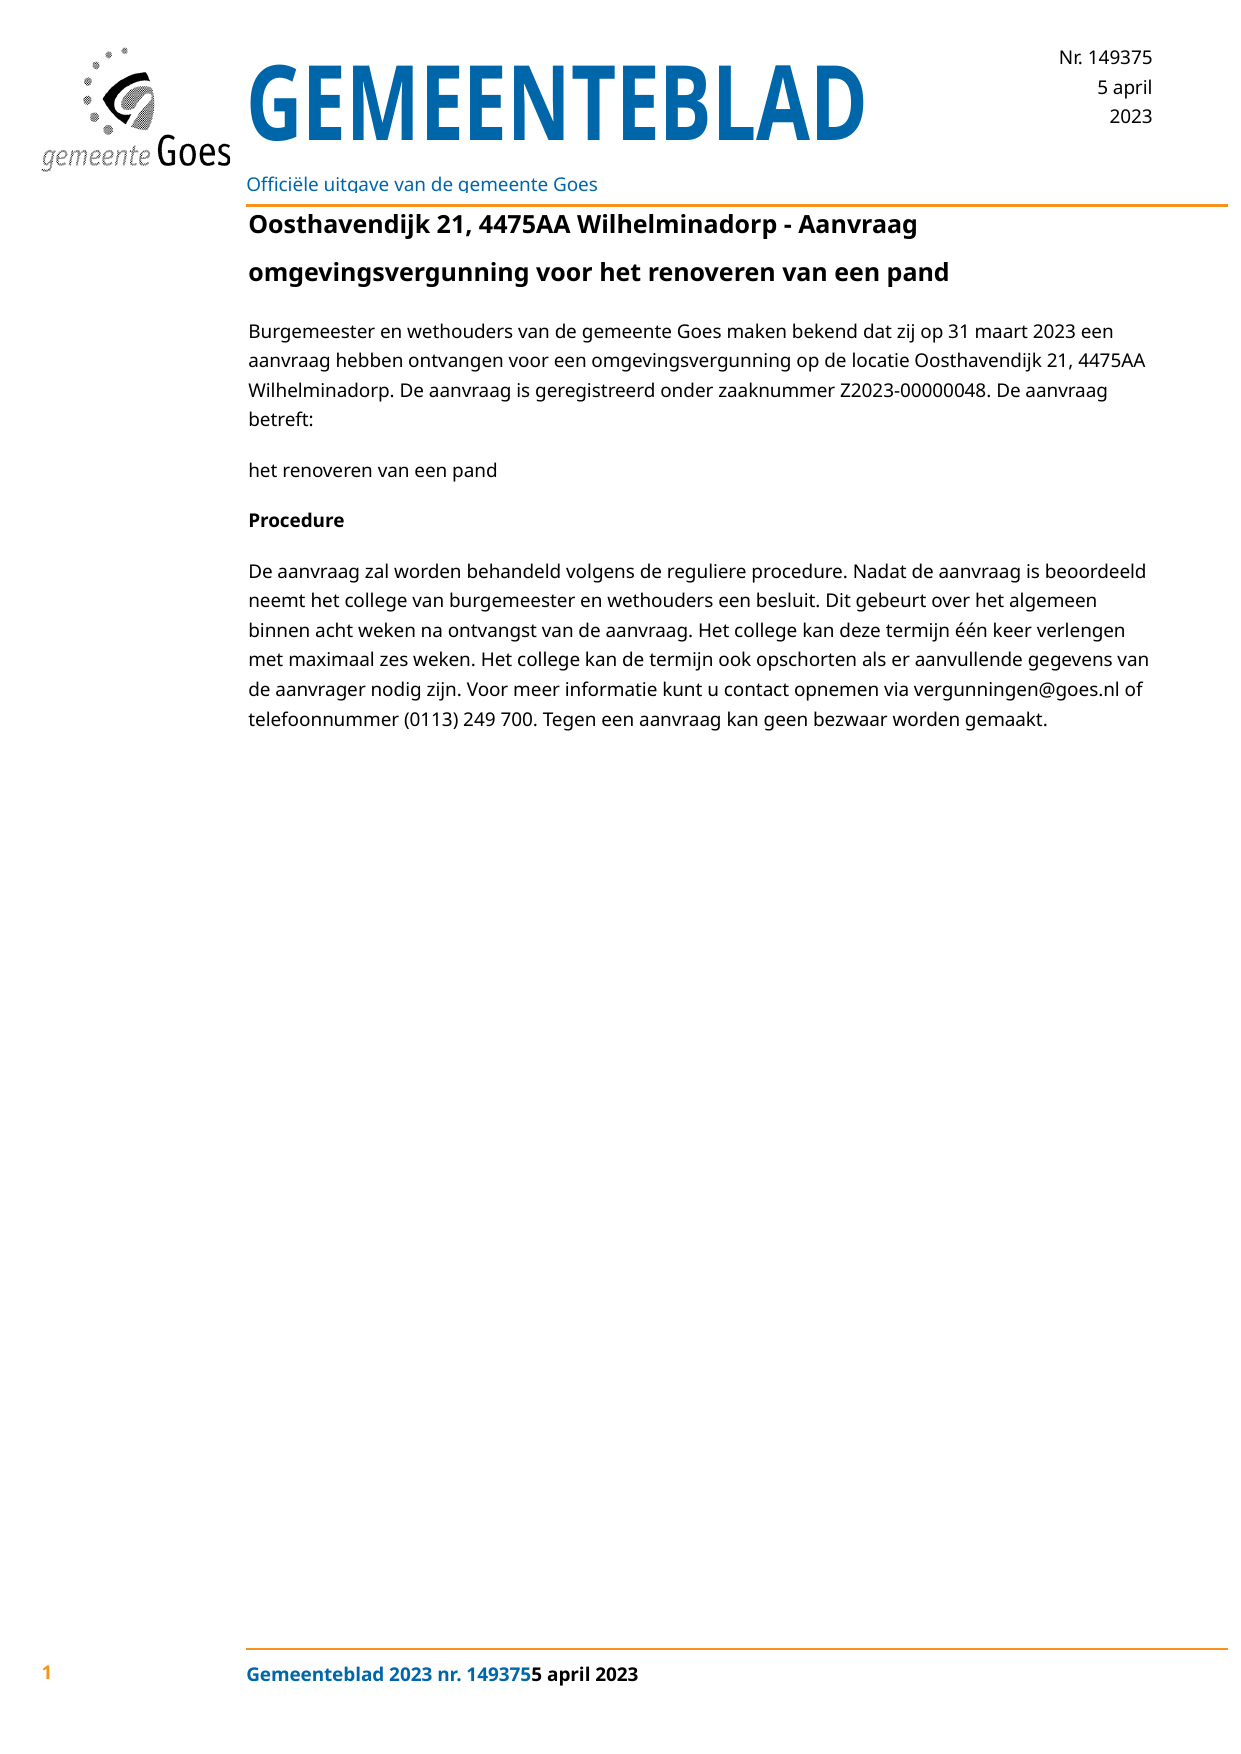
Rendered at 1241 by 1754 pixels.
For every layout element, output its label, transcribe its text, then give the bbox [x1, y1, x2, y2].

text Procedure [248, 507, 1152, 533]
text Burgemeester en wethouders van de gemeente Goes maken bekend dat zij op 31 maart 2023 een aanvraag hebben ontvangen voor een omgevingsvergunning op de locatie Oosthavendijk 21, 4475AA Wilhelminadorp. De aanvraag is geregistreerd onder zaaknummer Z2023-00000048. De aanvraag betreft: [248, 318, 1152, 432]
text De aanvraag zal worden behandeld volgens de reguliere procedure. Nadat de aanvraag is beoordeeld neemt het college van burgemeester en wethouders een besluit. Dit gebeurt over het algemeen binnen acht weken na ontvangst van de aanvraag. Het college kan deze termijn één keer verlengen met maximaal zes weken. Het college kan de termijn ook opschorten als er aanvullende gegevens van de aanvrager nodig zijn. Voor meer informatie kunt u contact opnemen via vergunningen@goes.nl of telefoonnummer (0113) 249 700. Tegen een aanvraag kan geen bezwaar worden gemaakt. [248, 558, 1152, 732]
text Oosthavendijk 21, 4475AA Wilhelminadorp - Aanvraag omgevingsvergunning voor het renoveren van een pand [248, 207, 1152, 288]
picture [41, 47, 231, 172]
text het renoveren van een pand [248, 457, 1152, 483]
